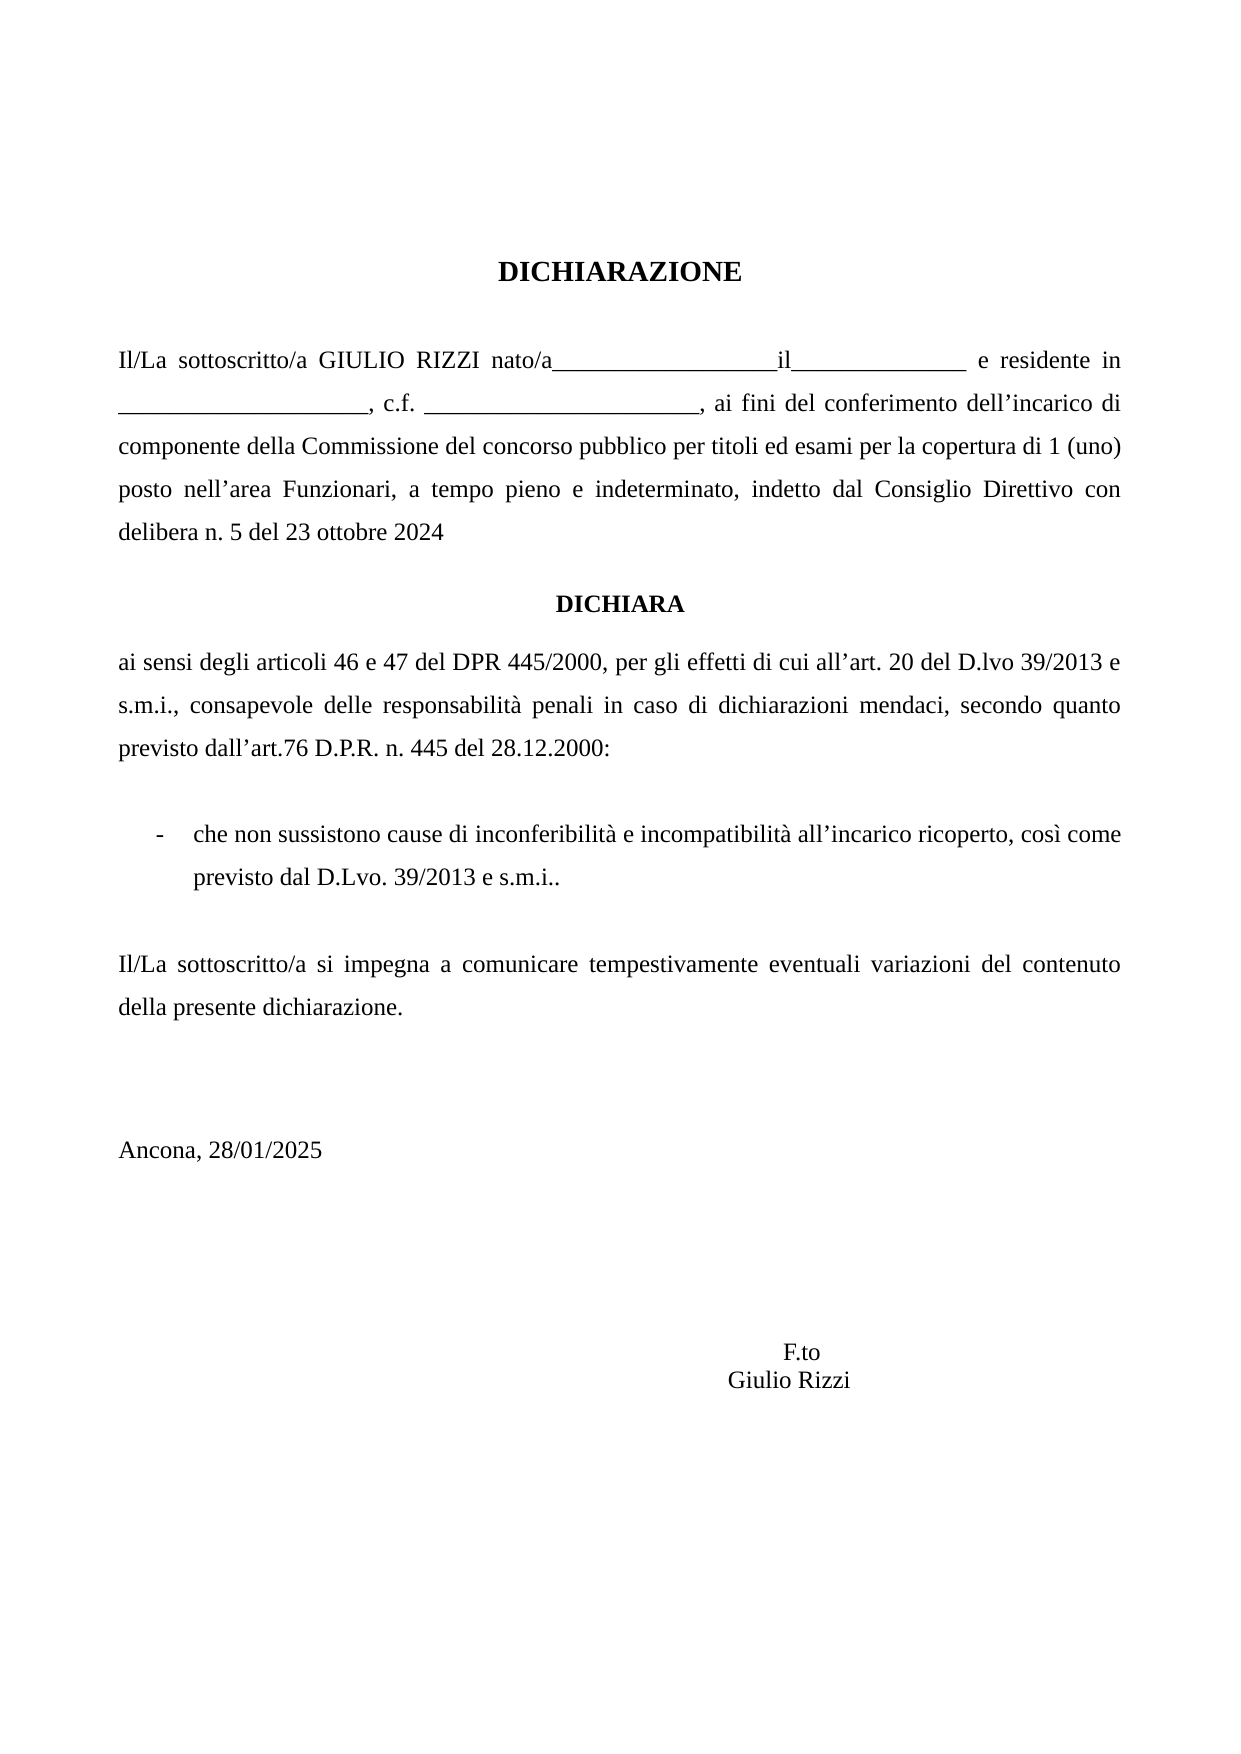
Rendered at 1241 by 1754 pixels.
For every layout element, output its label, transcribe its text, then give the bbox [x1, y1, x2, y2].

text ai sensi degli articoli 46 e 47 del DPR 445/2000, per gli effetti di cui all’art. 20 del D.lvo 39/2013 e s.m.i., consapevole delle responsabilità penali in caso di dichiarazioni mendaci, secondo quanto previsto dall’art.76 D.P.R. n. 445 del 28.12.2000: [118, 647, 1122, 762]
text DICHIARAZIONE [118, 254, 1122, 287]
list che non sussistono cause di inconferibilità e incompatibilità all’incarico ricoperto, così come previsto dal D.Lvo. 39/2013 e s.m.i.. [156, 819, 1122, 891]
text Ancona, 28/01/2025 [118, 1136, 1122, 1164]
text Il/La sottoscritto/a GIULIO RIZZI nato/a__________________il______________ e residente in ____________________, c.f. ______________________, ai fini del conferimento dell’incarico di componente della Commissione del concorso pubblico per titoli ed esami per la copertura di 1 (uno) posto nell’area Funzionari, a tempo pieno e indeterminato, indetto dal Consiglio Direttivo con delibera n. 5 del 23 ottobre 2024 [118, 345, 1122, 546]
text Il/La sottoscritto/a si impegna a comunicare tempestivamente eventuali variazioni del contenuto della presente dichiarazione. [118, 949, 1122, 1021]
text DICHIARA [118, 589, 1122, 618]
text F.to [783, 1337, 1122, 1366]
text Giulio Rizzi [635, 1366, 1122, 1394]
